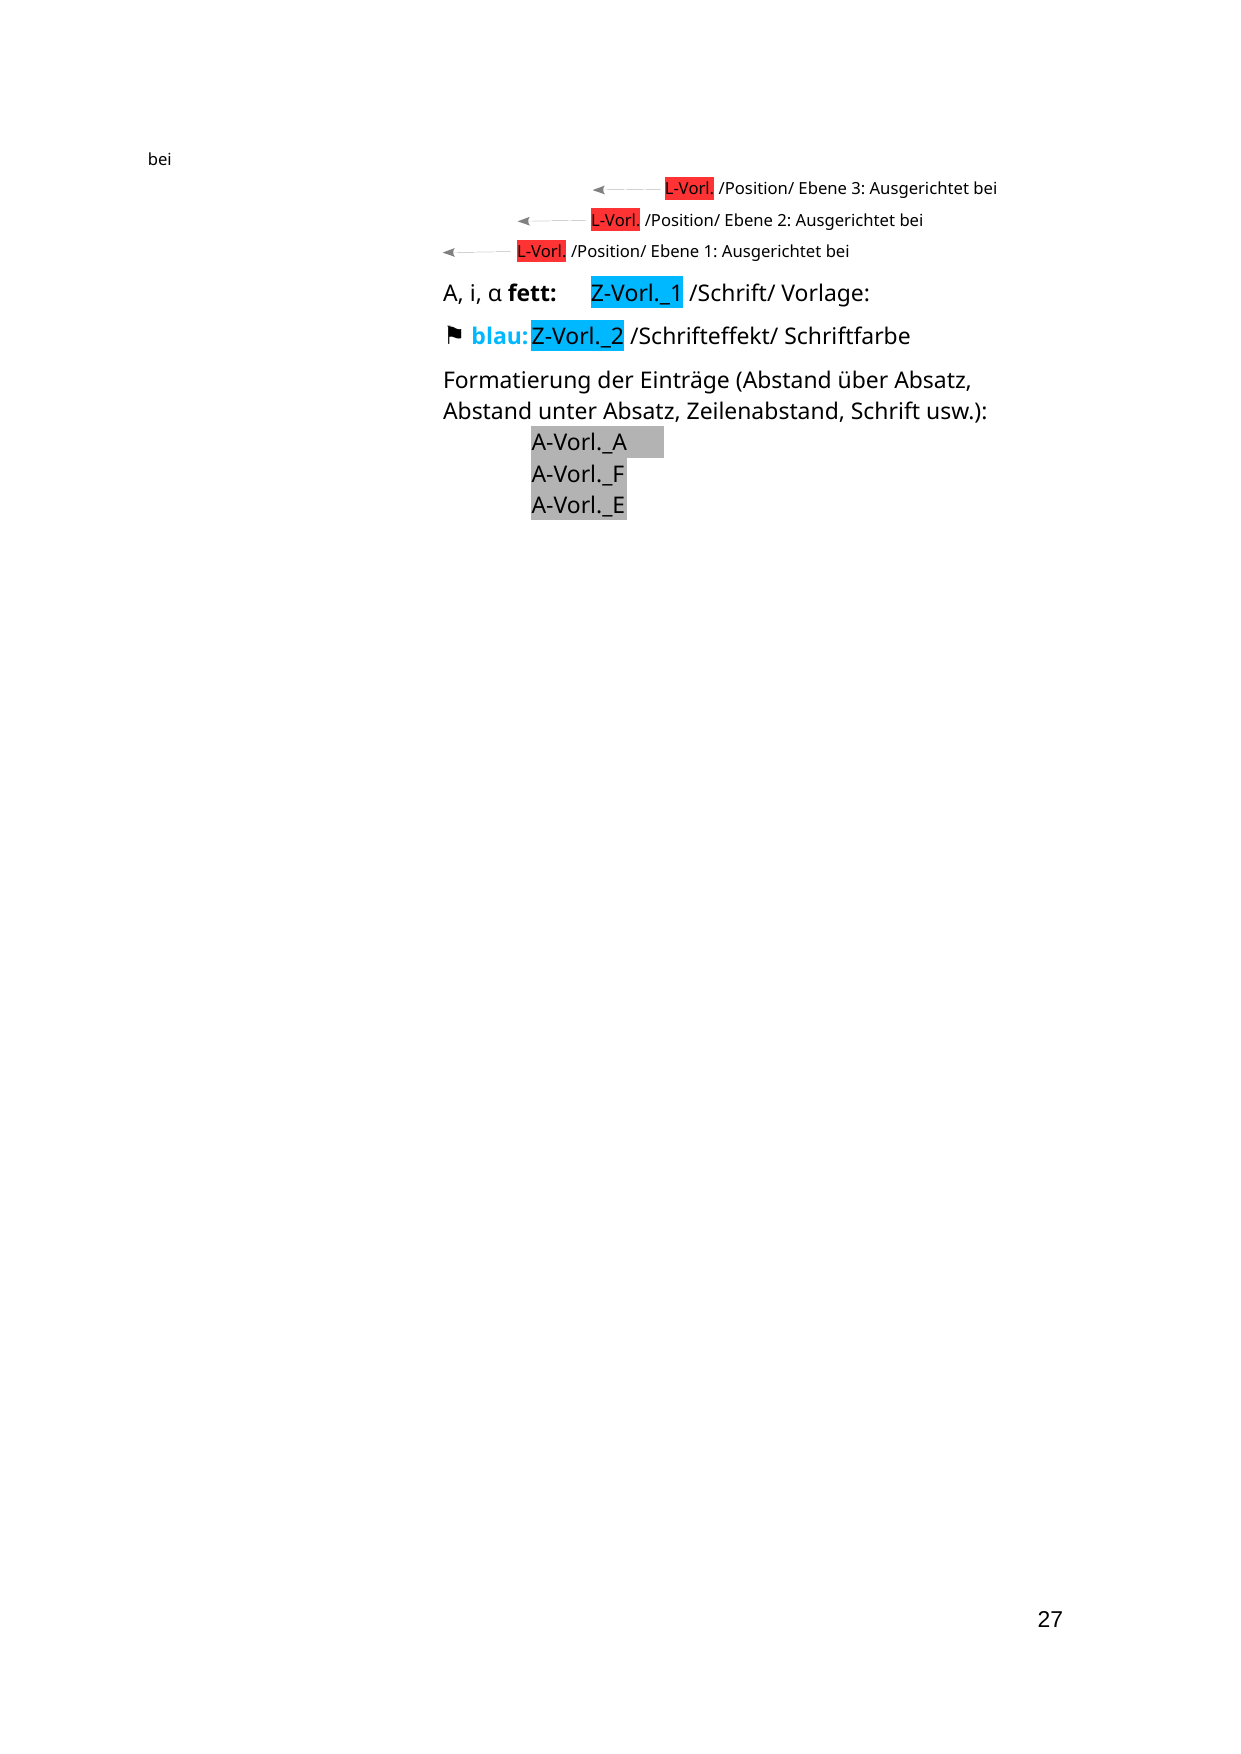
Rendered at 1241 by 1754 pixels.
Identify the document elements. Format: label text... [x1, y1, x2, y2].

text L-Vorl. /Position/ Ebene 2: Ausgerichtet bei [148, 202, 1063, 233]
text bei [148, 148, 1063, 170]
text ⚑ blau: Z-Vorl._2 /Schrifteffekt/ Schriftfarbe [443, 320, 1063, 351]
text L-Vorl. /Position/ Ebene 3: Ausgerichtet bei [148, 170, 1063, 202]
text A, i, α fett: Z-Vorl._1 /Schrift/ Vorlage: [443, 276, 1063, 308]
text Formatierung der Einträge (Abstand über Absatz, Abstand unter Absatz, Zeilenabstand, Schrift usw.): A-Vorl._A A-Vorl._F A-Vorl._E [443, 364, 1063, 520]
text L-Vorl. /Position/ Ebene 1: Ausgerichtet bei [148, 233, 1063, 264]
